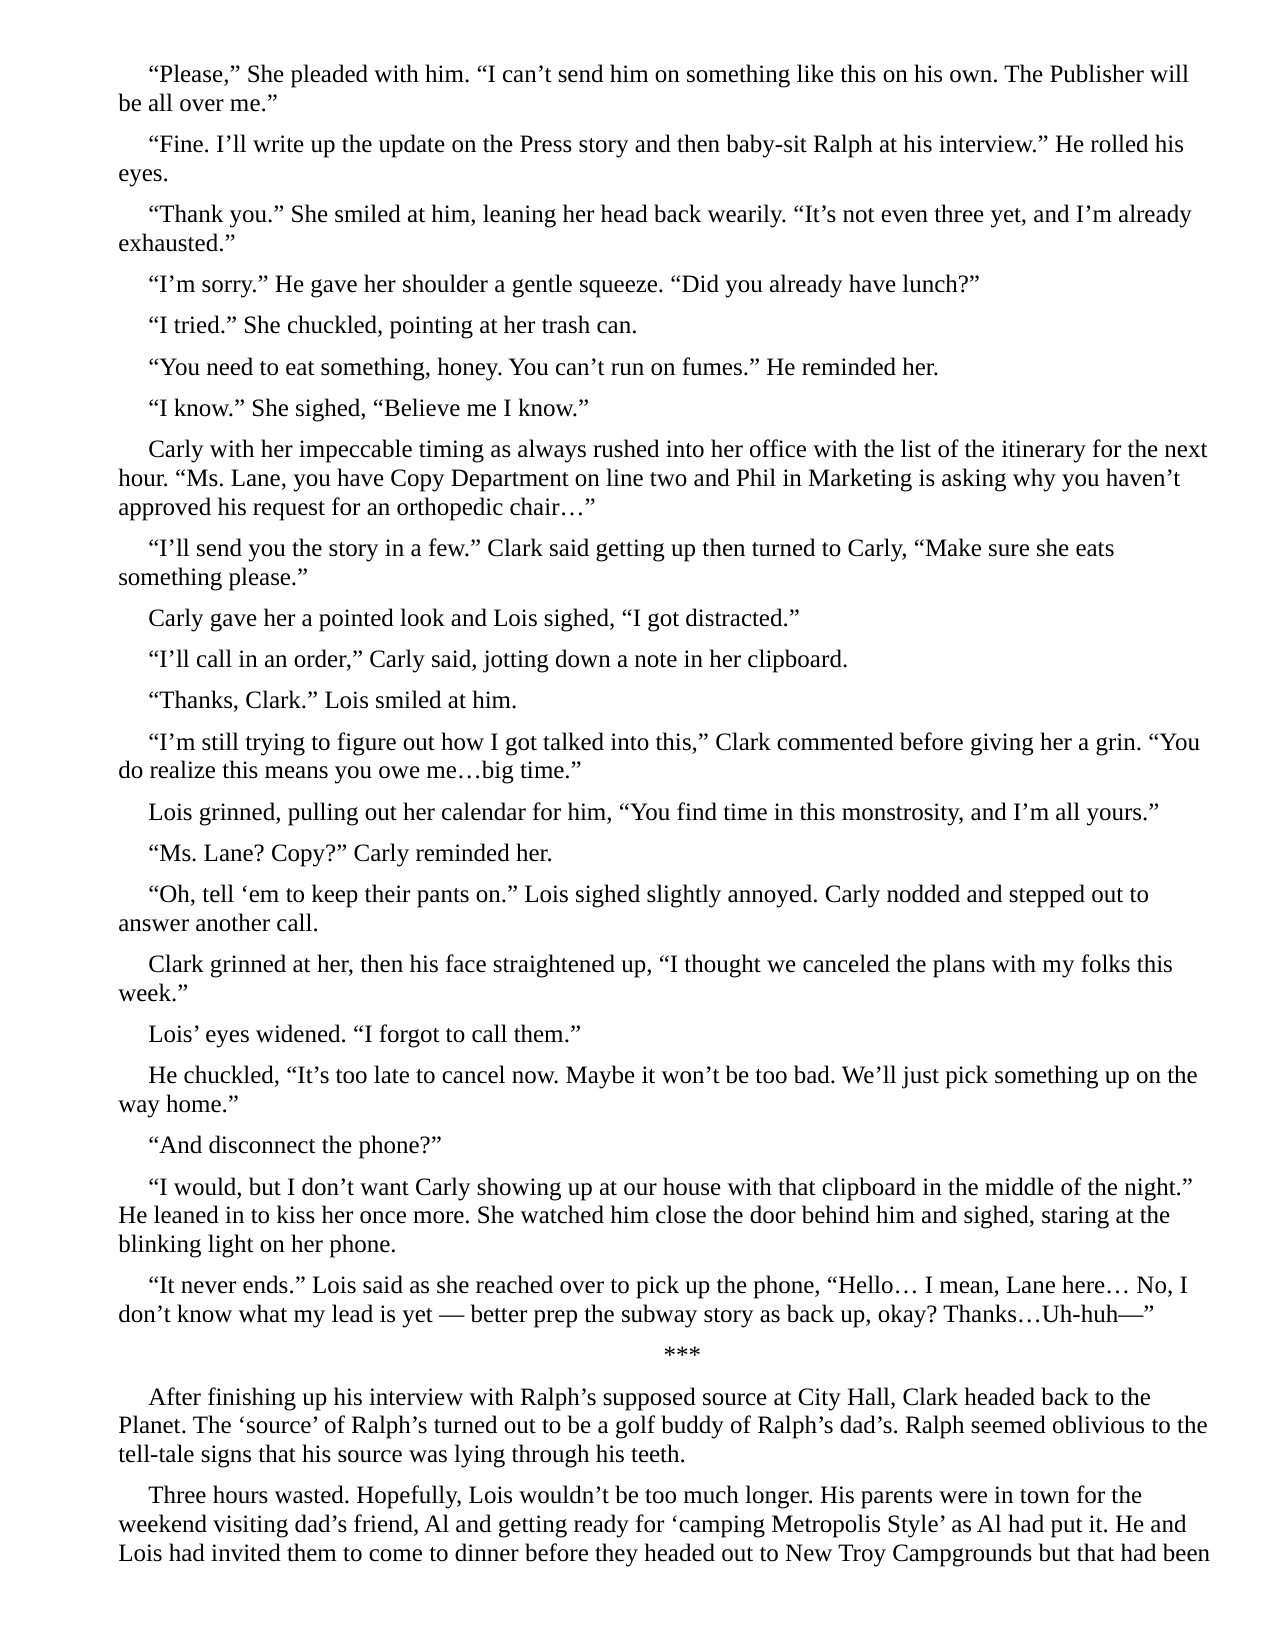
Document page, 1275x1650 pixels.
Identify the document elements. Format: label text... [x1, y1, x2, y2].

text Lois’ eyes widened. “I forgot to call them.” [118, 1019, 1216, 1048]
text “Ms. Lane? Copy?” Carly reminded her. [118, 838, 1216, 867]
text “I’ll send you the story in a few.” Clark said getting up then turned to Carly, “Make sure she eats something please.” [118, 533, 1216, 590]
text *** [118, 1340, 1216, 1369]
text “I would, but I don’t want Carly showing up at our house with that clipboard in the middle of the night.” He leaned in to kiss her once more. She watched him close the door behind him and sighed, staring at the blinking light on her phone. [118, 1172, 1216, 1258]
text “It never ends.” Lois said as she reached over to pick up the phone, “Hello… I mean, Lane here… No, I don’t know what my lead is yet — better prep the subway story as back up, okay? Thanks…Uh-huh—” [118, 1270, 1216, 1328]
text “I’m still trying to figure out how I got talked into this,” Clark commented before giving her a grin. “You do realize this means you owe me…big time.” [118, 727, 1216, 784]
text Clark grinned at her, then his face straightened up, “I thought we canceled the plans with my folks this week.” [118, 949, 1216, 1007]
text Carly with her impeccable timing as always rushed into her office with the list of the itinerary for the next hour. “Ms. Lane, you have Copy Department on line two and Phil in Marketing is asking why you haven’t approved his request for an orthopedic chair…” [118, 434, 1216, 520]
text “Thank you.” She smiled at him, leaning her head back wearily. “It’s not even three yet, and I’m already exhausted.” [118, 199, 1216, 257]
text After finishing up his interview with Ralph’s supposed source at City Hall, Clark headed back to the Planet. The ‘source’ of Ralph’s turned out to be a golf buddy of Ralph’s dad’s. Ralph seemed oblivious to the tell-tale signs that his source was lying through his teeth. [118, 1382, 1216, 1468]
text “Oh, tell ‘em to keep their pants on.” Lois sighed slightly annoyed. Carly nodded and stepped out to answer another call. [118, 879, 1216, 937]
text “I know.” She sighed, “Believe me I know.” [118, 393, 1216, 422]
text “I tried.” She chuckled, pointing at her trash can. [118, 310, 1216, 339]
text “Fine. I’ll write up the update on the Press story and then baby-sit Ralph at his interview.” He rolled his eyes. [118, 129, 1216, 187]
text “And disconnect the phone?” [118, 1130, 1216, 1159]
text Three hours wasted. Hopefully, Lois wouldn’t be too much longer. His parents were in town for the weekend visiting dad’s friend, Al and getting ready for ‘camping Metropolis Style’ as Al had put it. He and Lois had invited them to come to dinner before they headed out to New Troy Campgrounds but that had been [118, 1480, 1216, 1567]
text “Please,” She pleaded with him. “I can’t send him on something like this on his own. The Publisher will be all over me.” [118, 59, 1216, 117]
text He chuckled, “It’s too late to cancel now. Maybe it won’t be too bad. We’ll just pick something up on the way home.” [118, 1060, 1216, 1118]
text “I’m sorry.” He gave her shoulder a gentle squeeze. “Did you already have lunch?” [118, 269, 1216, 298]
text “You need to eat something, honey. You can’t run on fumes.” He reminded her. [118, 352, 1216, 380]
text Lois grinned, pulling out her calendar for him, “You find time in this monstrosity, and I’m all yours.” [118, 797, 1216, 825]
text “I’ll call in an order,” Carly said, jotting down a note in her clipboard. [118, 644, 1216, 673]
text Carly gave her a pointed look and Lois sighed, “I got distracted.” [118, 603, 1216, 632]
text “Thanks, Clark.” Lois smiled at him. [118, 685, 1216, 714]
